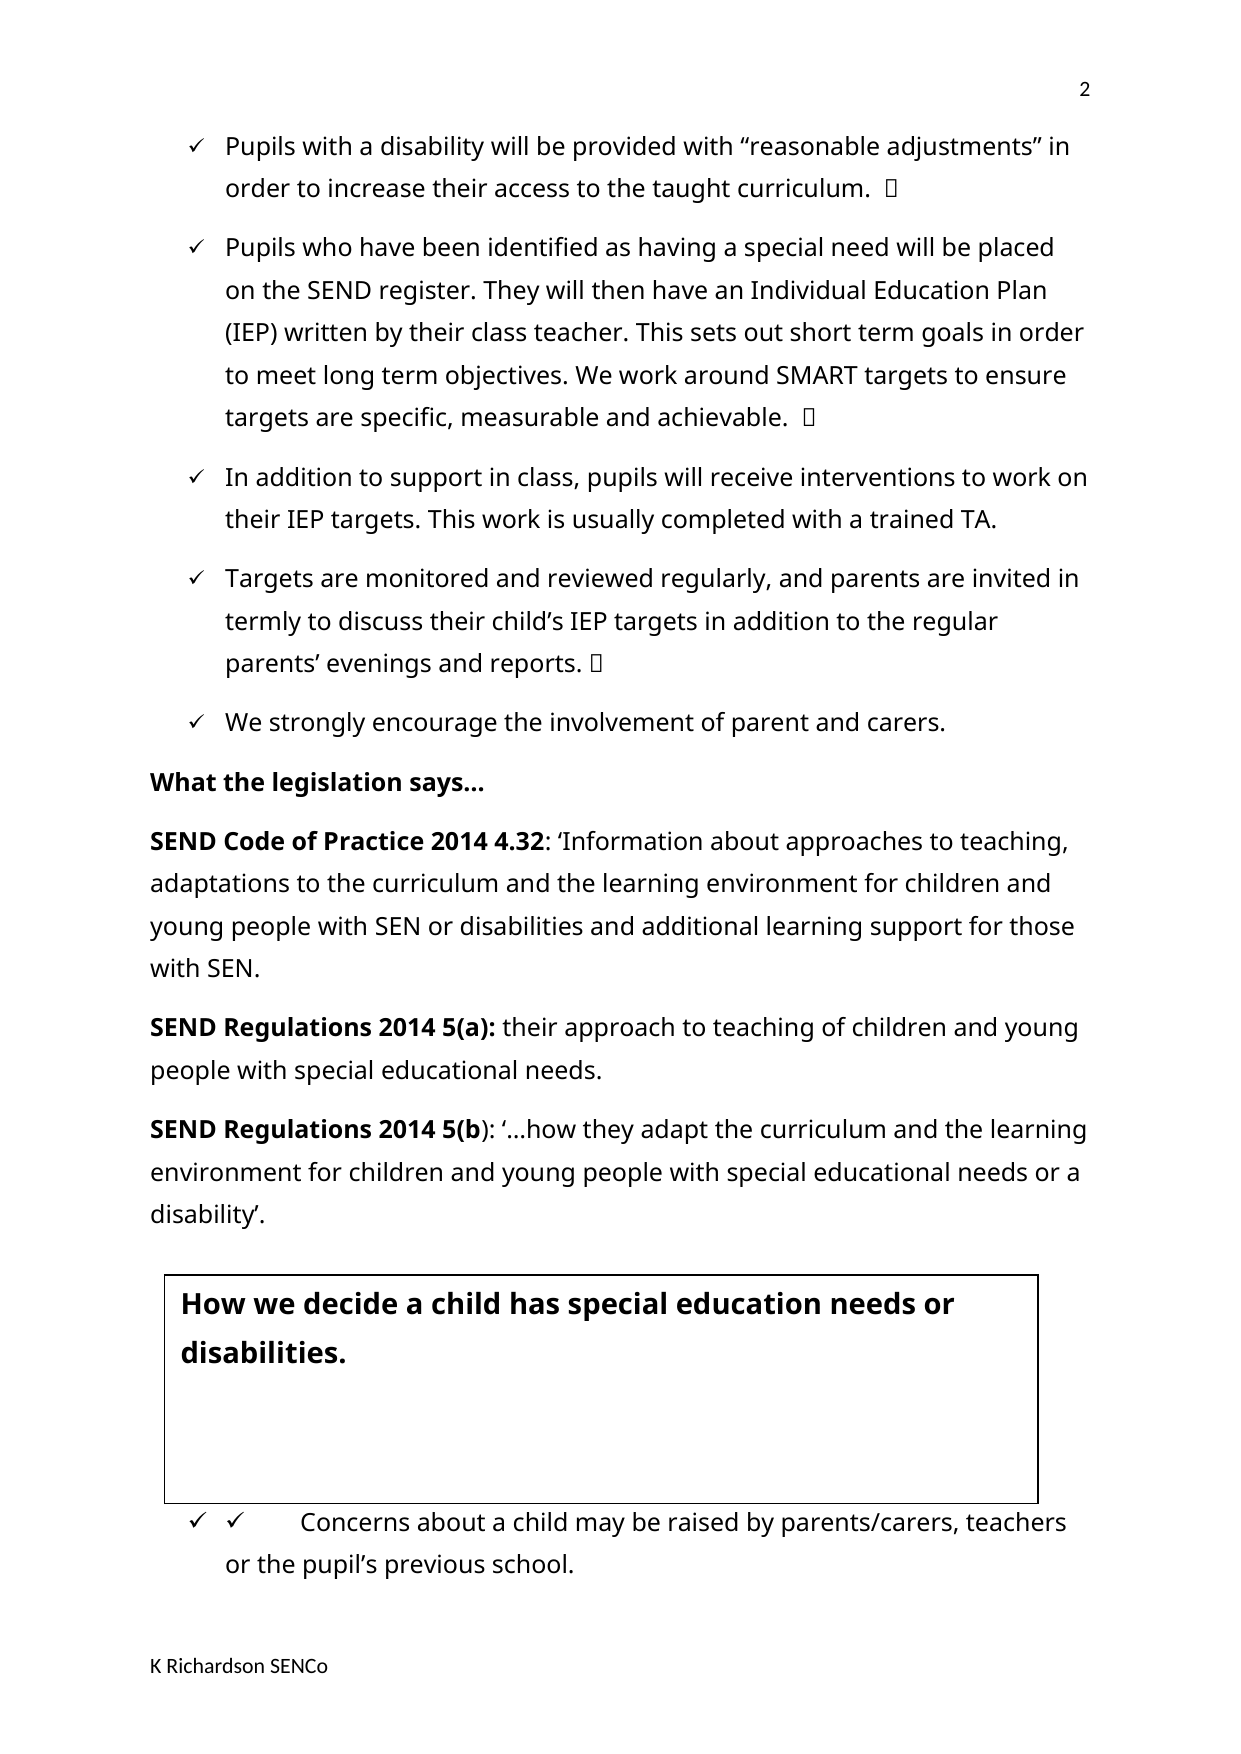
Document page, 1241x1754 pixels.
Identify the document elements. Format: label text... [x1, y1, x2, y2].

list Concerns about a child may be raised by parents/carers, teachers or the pupil’s previous school. [187, 1256, 1090, 1581]
text How we decide a child has special education needs or disabilities. [180, 1283, 1022, 1372]
list Pupils who have been identified as having a special need will be placed on the SEND register. They will then have an Individual Education Plan (IEP) written by their class teacher. This sets out short term goals in order to meet long term objectives. We work around SMART targets to ensure targets are specific, measurable and achievable.  [187, 230, 1090, 434]
text [165, 1276, 1037, 1503]
text SEND Code of Practice 2014 4.32: ‘Information about approaches to teaching, adaptations to the curriculum and the learning environment for children and young people with SEN or disabilities and additional learning support for those with SEN. [150, 823, 1090, 985]
text SEND Regulations 2014 5(a): their approach to teaching of children and young people with special educational needs. [150, 1010, 1090, 1087]
text SEND Regulations 2014 5(b): ‘…how they adapt the curriculum and the learning environment for children and young people with special educational needs or a disability’. [150, 1112, 1090, 1231]
text What the legislation says… [150, 764, 1090, 798]
list Pupils with a disability will be provided with “reasonable adjustments” in order to increase their access to the taught curriculum.  [187, 128, 1090, 205]
list We strongly encourage the involvement of parent and carers. [187, 705, 1090, 739]
list Targets are monitored and reviewed regularly, and parents are invited in termly to discuss their child’s IEP targets in addition to the regular parents’ evenings and reports.  [187, 561, 1090, 680]
list In addition to support in class, pupils will receive interventions to work on their IEP targets. This work is usually completed with a trained TA. [187, 459, 1090, 536]
